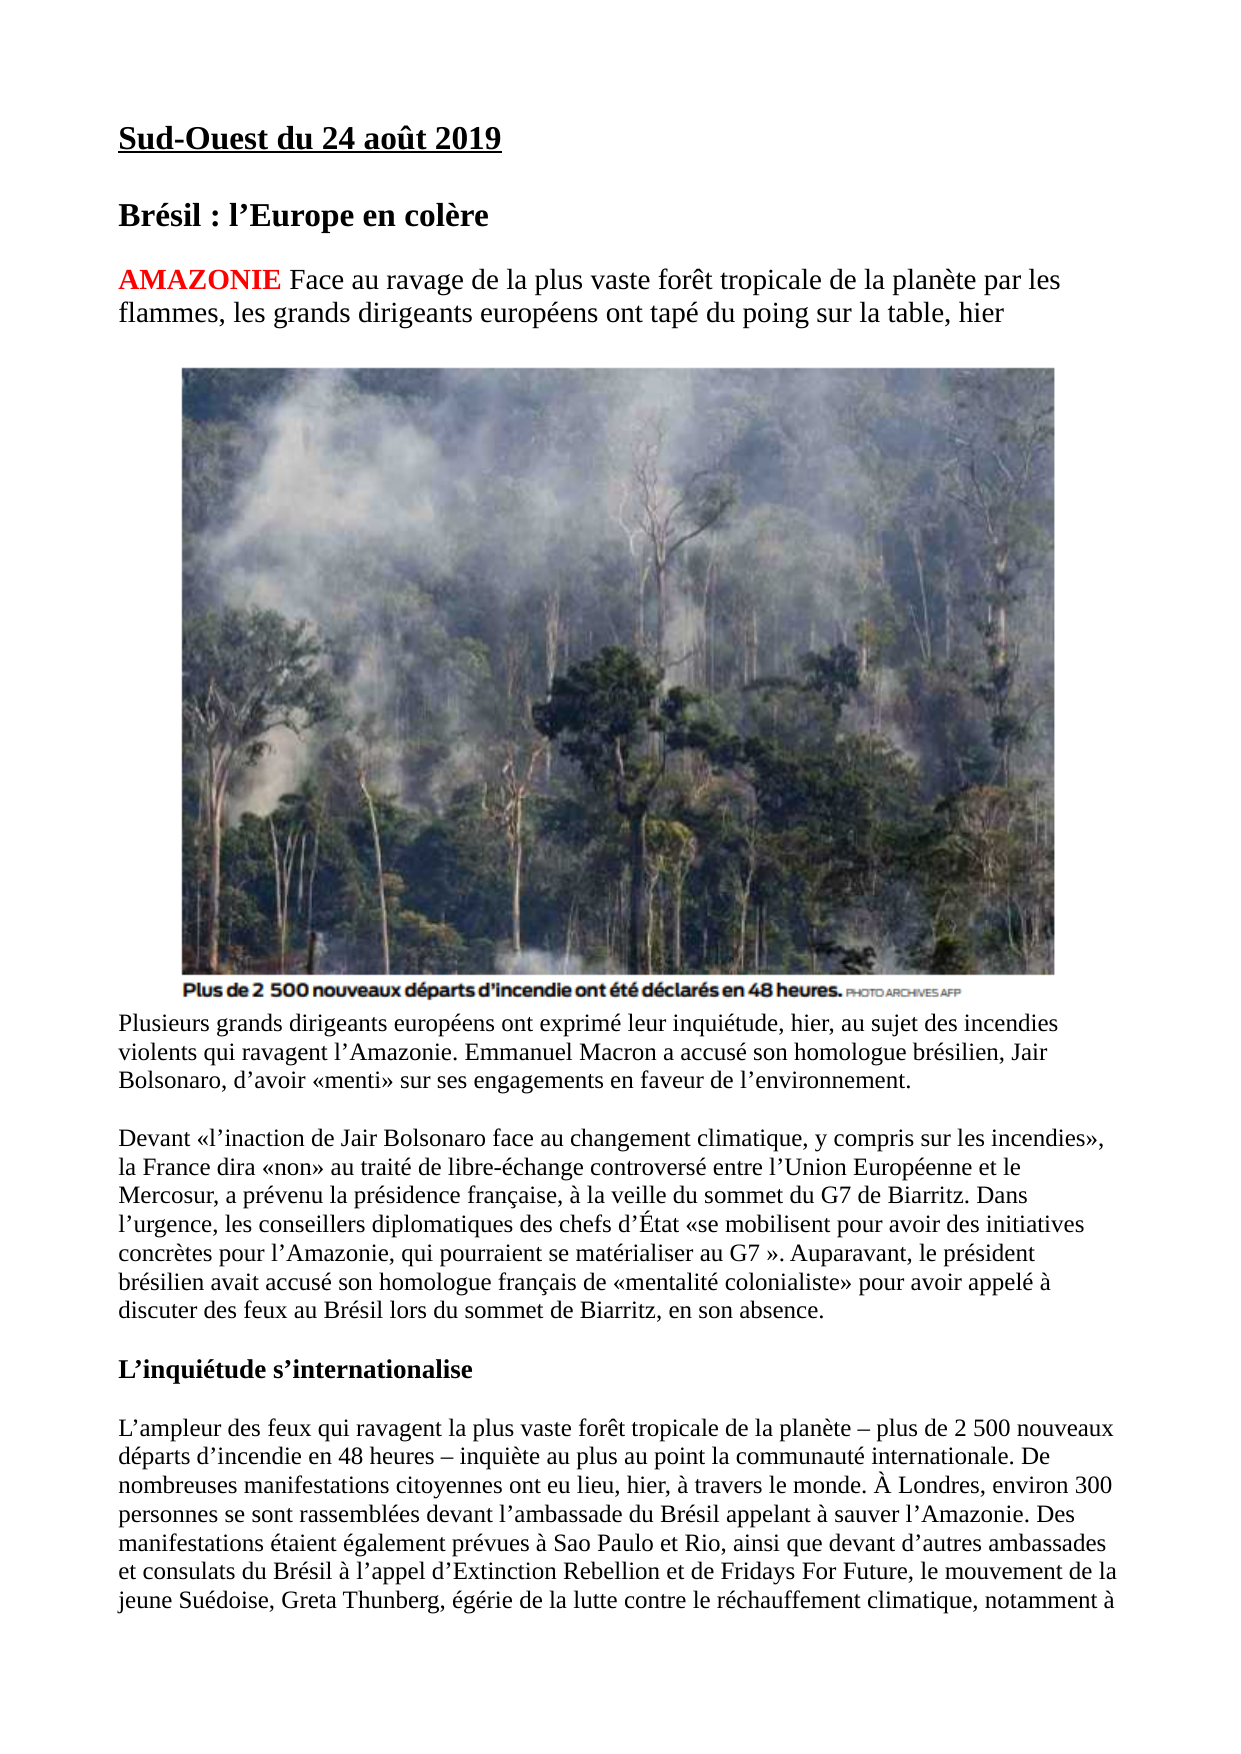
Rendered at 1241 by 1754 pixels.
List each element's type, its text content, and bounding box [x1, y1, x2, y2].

text L’inquiétude s’internationalise [118, 1353, 1122, 1384]
text Sud-Ouest du 24 août 2019 [118, 118, 1122, 156]
text Plusieurs grands dirigeants européens ont exprimé leur inquiétude, hier, au sujet des incendies violents qui ravagent l’Amazonie. Emmanuel Macron a accusé son homologue brésilien, Jair Bolsonaro, d’avoir «menti» sur ses engagements en faveur de l’environnement. [118, 362, 1122, 1094]
text Brésil : l’Europe en colère [118, 195, 1122, 233]
picture [176, 362, 1064, 1008]
text AMAZONIE Face au ravage de la plus vaste forêt tropicale de la planète par les flammes, les grands dirigeants européens ont tapé du poing sur la table, hier [118, 262, 1122, 329]
text Devant «l’inaction de Jair Bolsonaro face au changement climatique, y compris sur les incendies», la France dira «non» au traité de libre-échange controversé entre l’Union Européenne et le Mercosur, a prévenu la présidence française, à la veille du sommet du G7 de Biarritz. Dans l’urgence, les conseillers diplomatiques des chefs d’État «se mobilisent pour avoir des initiatives concrètes pour l’Amazonie, qui pourraient se matérialiser au G7 ». Auparavant, le président brésilien avait accusé son homologue français de «mentalité colonialiste» pour avoir appelé à discuter des feux au Brésil lors du sommet de Biarritz, en son absence. [118, 1123, 1122, 1324]
text L’ampleur des feux qui ravagent la plus vaste forêt tropicale de la planète – plus de 2 500 nouveaux départs d’incendie en 48 heures – inquiète au plus au point la communauté internationale. De nombreuses manifestations citoyennes ont eu lieu, hier, à travers le monde. À Londres, environ 300 personnes se sont rassemblées devant l’ambassade du Brésil appelant à sauver l’Amazonie. Des manifestations étaient également prévues à Sao Paulo et Rio, ainsi que devant d’autres ambassades et consulats du Brésil à l’appel d’Extinction Rebellion et de Fridays For Future, le mouvement de la jeune Suédoise, Greta Thunberg, égérie de la lutte contre le réchauffement climatique, notamment à [118, 1413, 1122, 1614]
